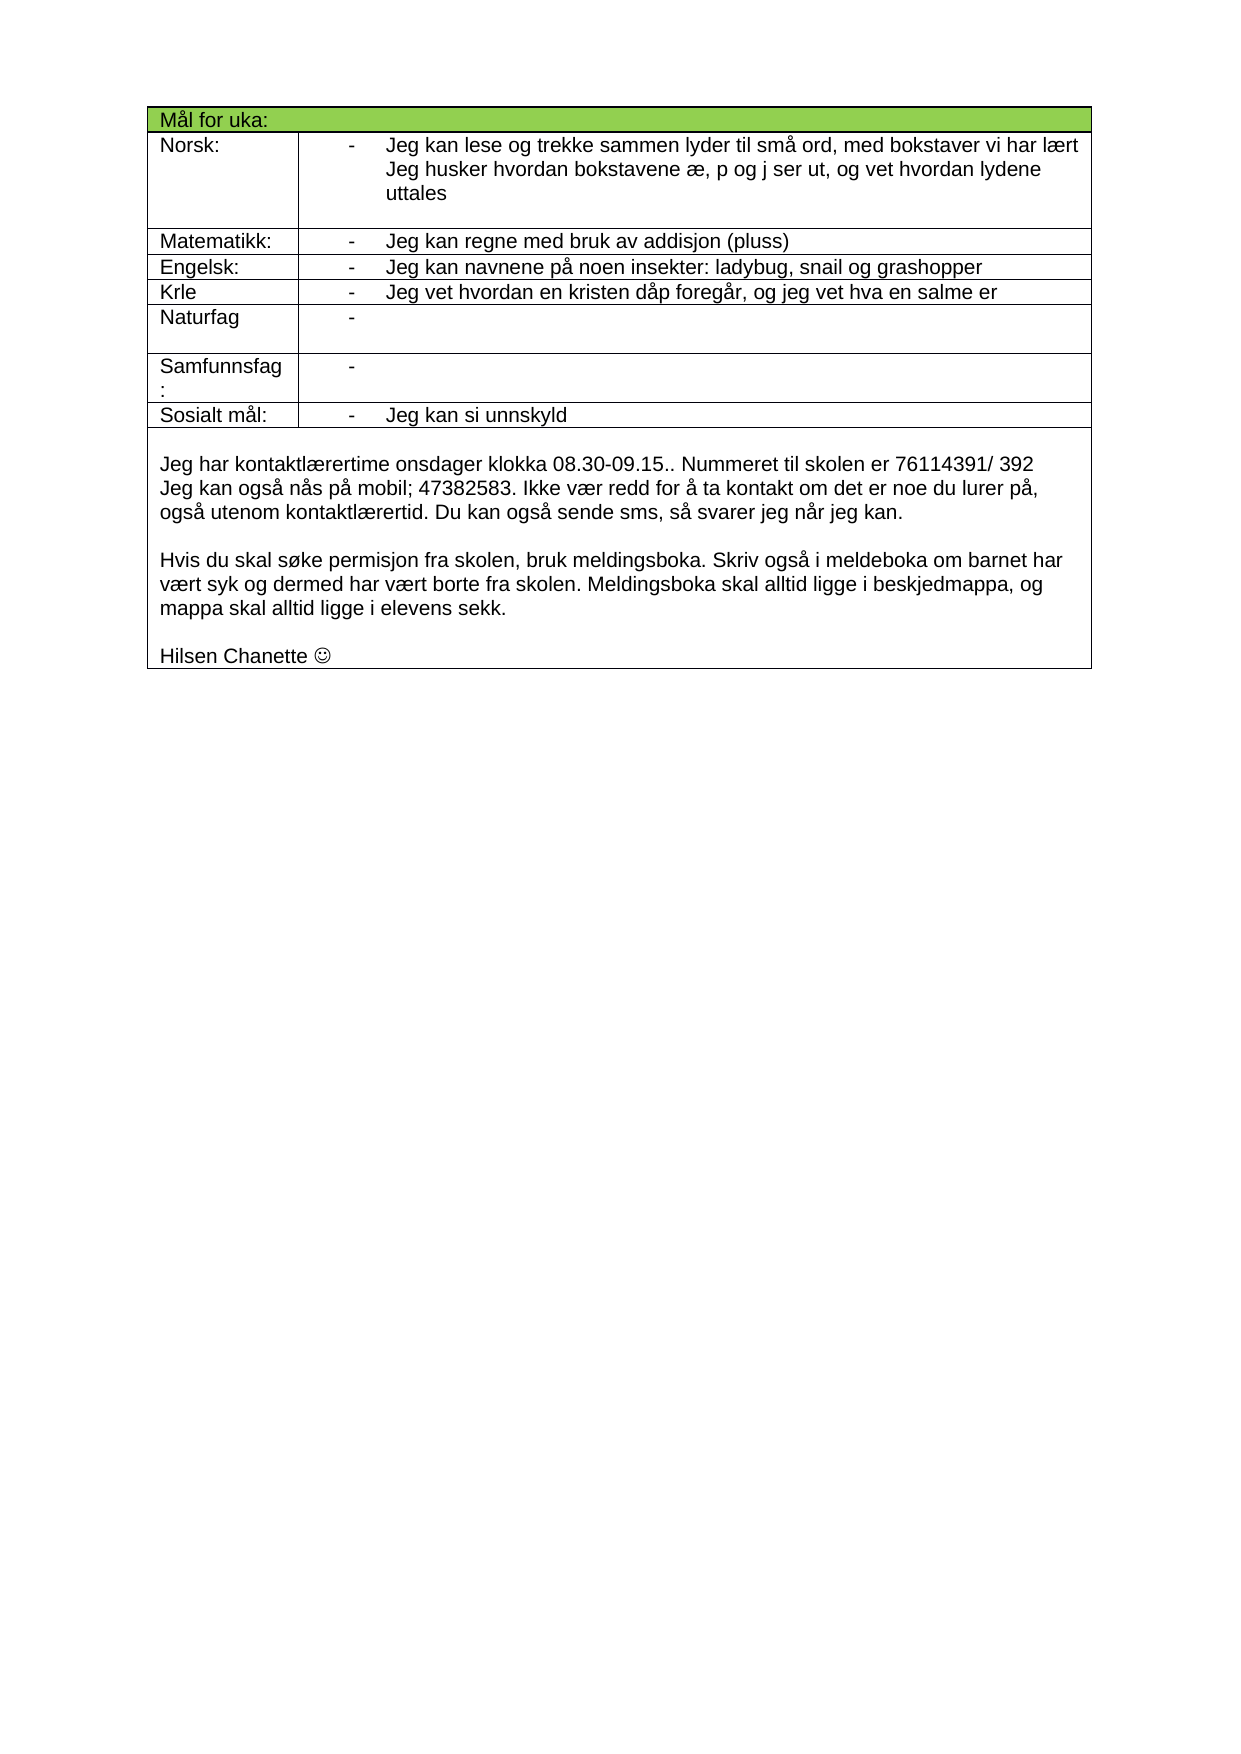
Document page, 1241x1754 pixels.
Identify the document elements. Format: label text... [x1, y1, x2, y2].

table_cell [299, 354, 1091, 402]
table_cell Samfunnsfag: [148, 354, 298, 402]
table_cell Krle [148, 280, 298, 304]
table_cell Jeg vet hvordan en kristen dåp foregår, og jeg vet hva en salme er [299, 280, 1091, 304]
table_header Mål for uka: [148, 108, 1091, 131]
table_cell Jeg kan lese og trekke sammen lyder til små ord, med bokstaver vi har lært Jeg husker hvordan bokstavene æ, p og j ser ut, og vet hvordan lydene uttales [299, 133, 1091, 228]
table_cell Jeg kan regne med bruk av addisjon (pluss) [299, 229, 1091, 254]
table_cell Norsk: [148, 133, 298, 228]
table_cell [299, 305, 1091, 353]
table_cell Jeg kan navnene på noen insekter: ladybug, snail og grashopper [299, 255, 1091, 279]
table_cell Engelsk: [148, 255, 298, 279]
table_cell Matematikk: [148, 229, 298, 254]
table_cell Naturfag [148, 305, 298, 353]
table_cell Jeg kan si unnskyld [299, 403, 1091, 427]
table_cell Jeg har kontaktlærertime onsdager klokka 08.30-09.15.. Nummeret til skolen er 76114391/ 392 Jeg kan også nås på mobil; 47382583. Ikke vær redd for å ta kontakt om det er noe du lurer på, også utenom kontaktlærertid. Du kan også sende sms, så svarer jeg når jeg kan. Hvis du skal søke permisjon fra skolen, bruk meldingsboka. Skriv også i meldeboka om barnet har vært syk og dermed har vært borte fra skolen. Meldingsboka skal alltid ligge i beskjedmappa, og mappa skal alltid ligge i elevens sekk. Hilsen Chanette  [148, 428, 1091, 667]
table_cell Sosialt mål: [148, 403, 298, 427]
